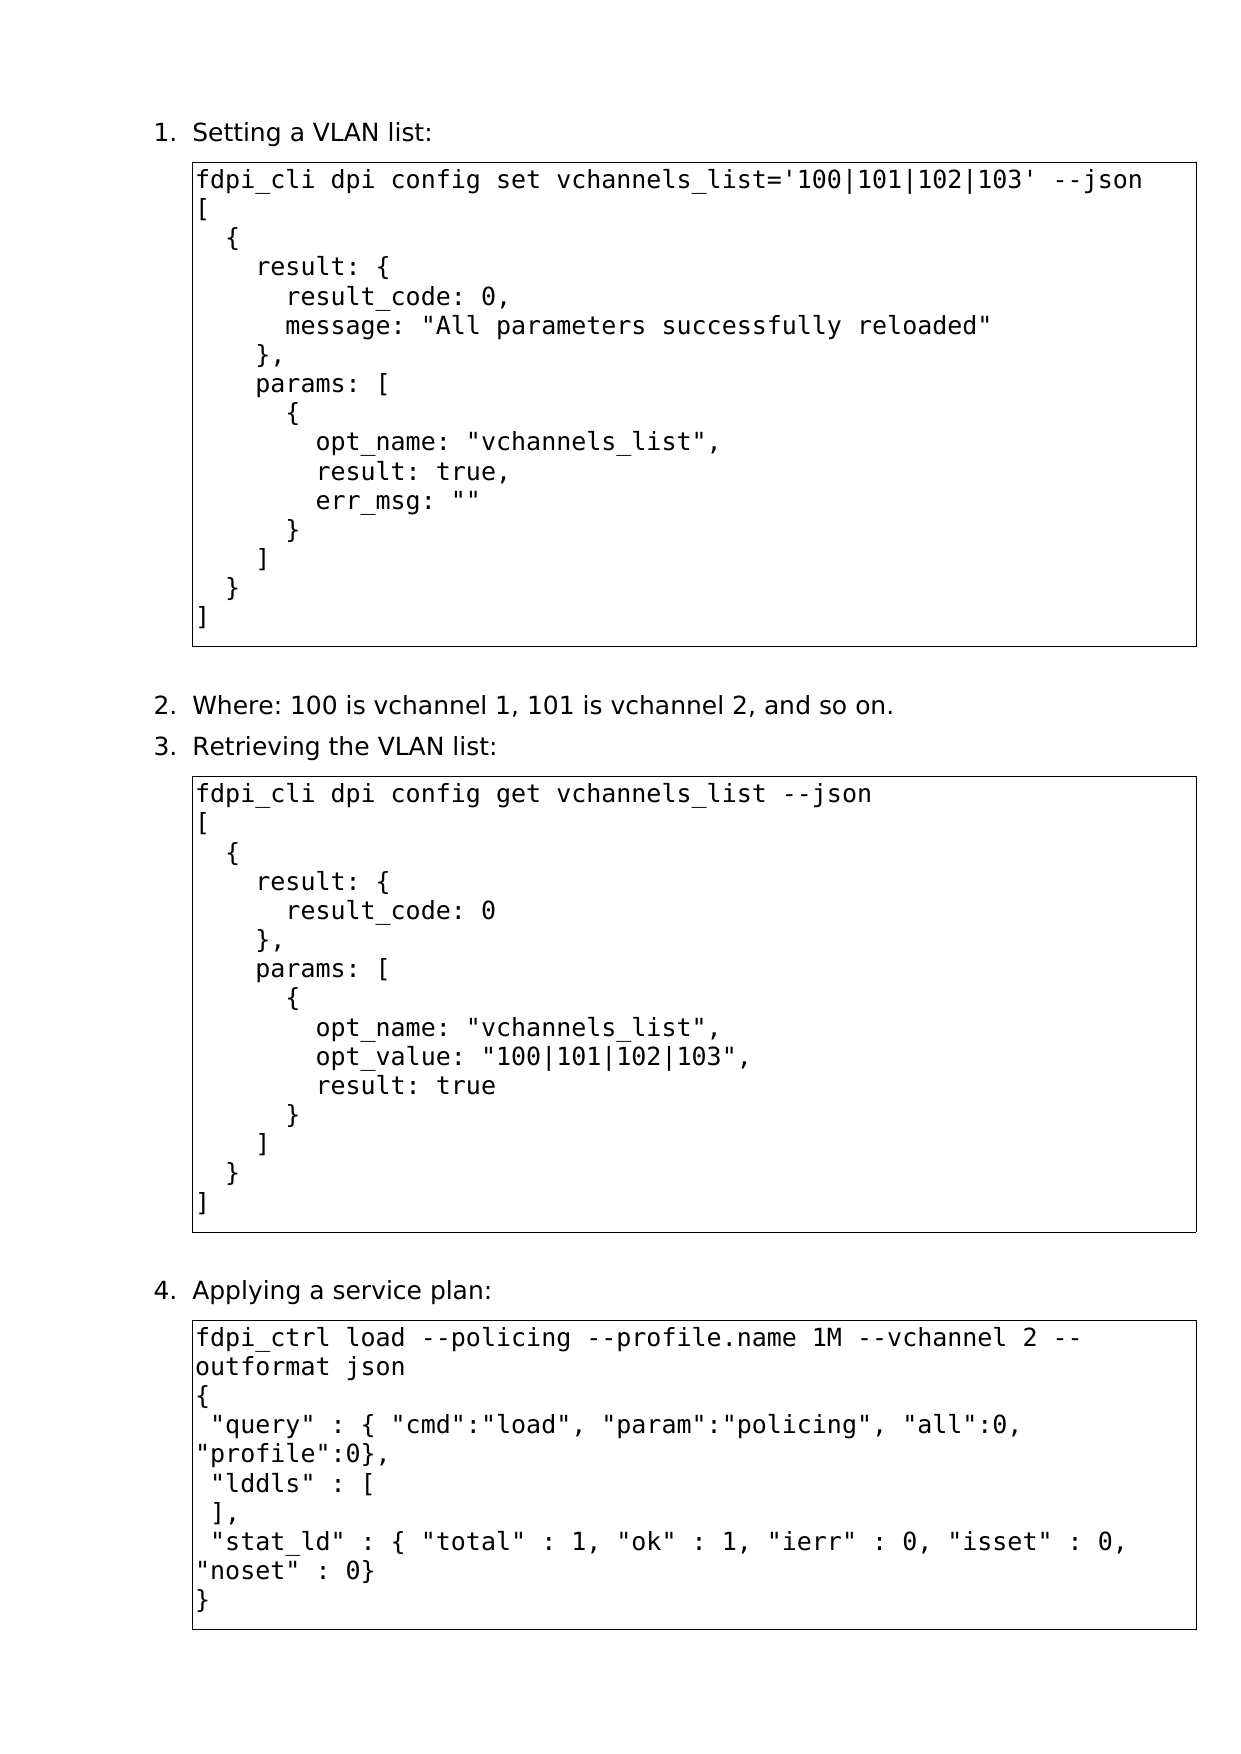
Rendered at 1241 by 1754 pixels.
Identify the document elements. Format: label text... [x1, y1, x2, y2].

table_header fdpi_cli dpi config get vchannels_list --json [ { result: { result_code: 0 }, params: [ { opt_name: "vchannels_list", opt_value: "100|101|102|103", result: true } ] } ] [193, 777, 1196, 1232]
list Setting a VLAN list: [177, 118, 1122, 147]
table_header fdpi_cli dpi config set vchannels_list='100|101|102|103' --json [ { result: { result_code: 0, message: "All parameters successfully reloaded" }, params: [ { opt_name: "vchannels_list", result: true, err_msg: "" } ] } ] [193, 163, 1196, 646]
list Applying a service plan: [177, 1276, 1122, 1305]
list Where: 100 is vchannel 1, 101 is vchannel 2, and so on. [177, 691, 1122, 720]
table_header fdpi_ctrl load --policing --profile.name 1M --vchannel 2 --outformat json { "query" : { "cmd":"load", "param":"policing", "all":0, "profile":0}, "lddls" : [ ], "stat_ld" : { "total" : 1, "ok" : 1, "ierr" : 0, "isset" : 0, "noset" : 0} } [193, 1321, 1196, 1629]
list Retrieving the VLAN list: [177, 732, 1122, 762]
